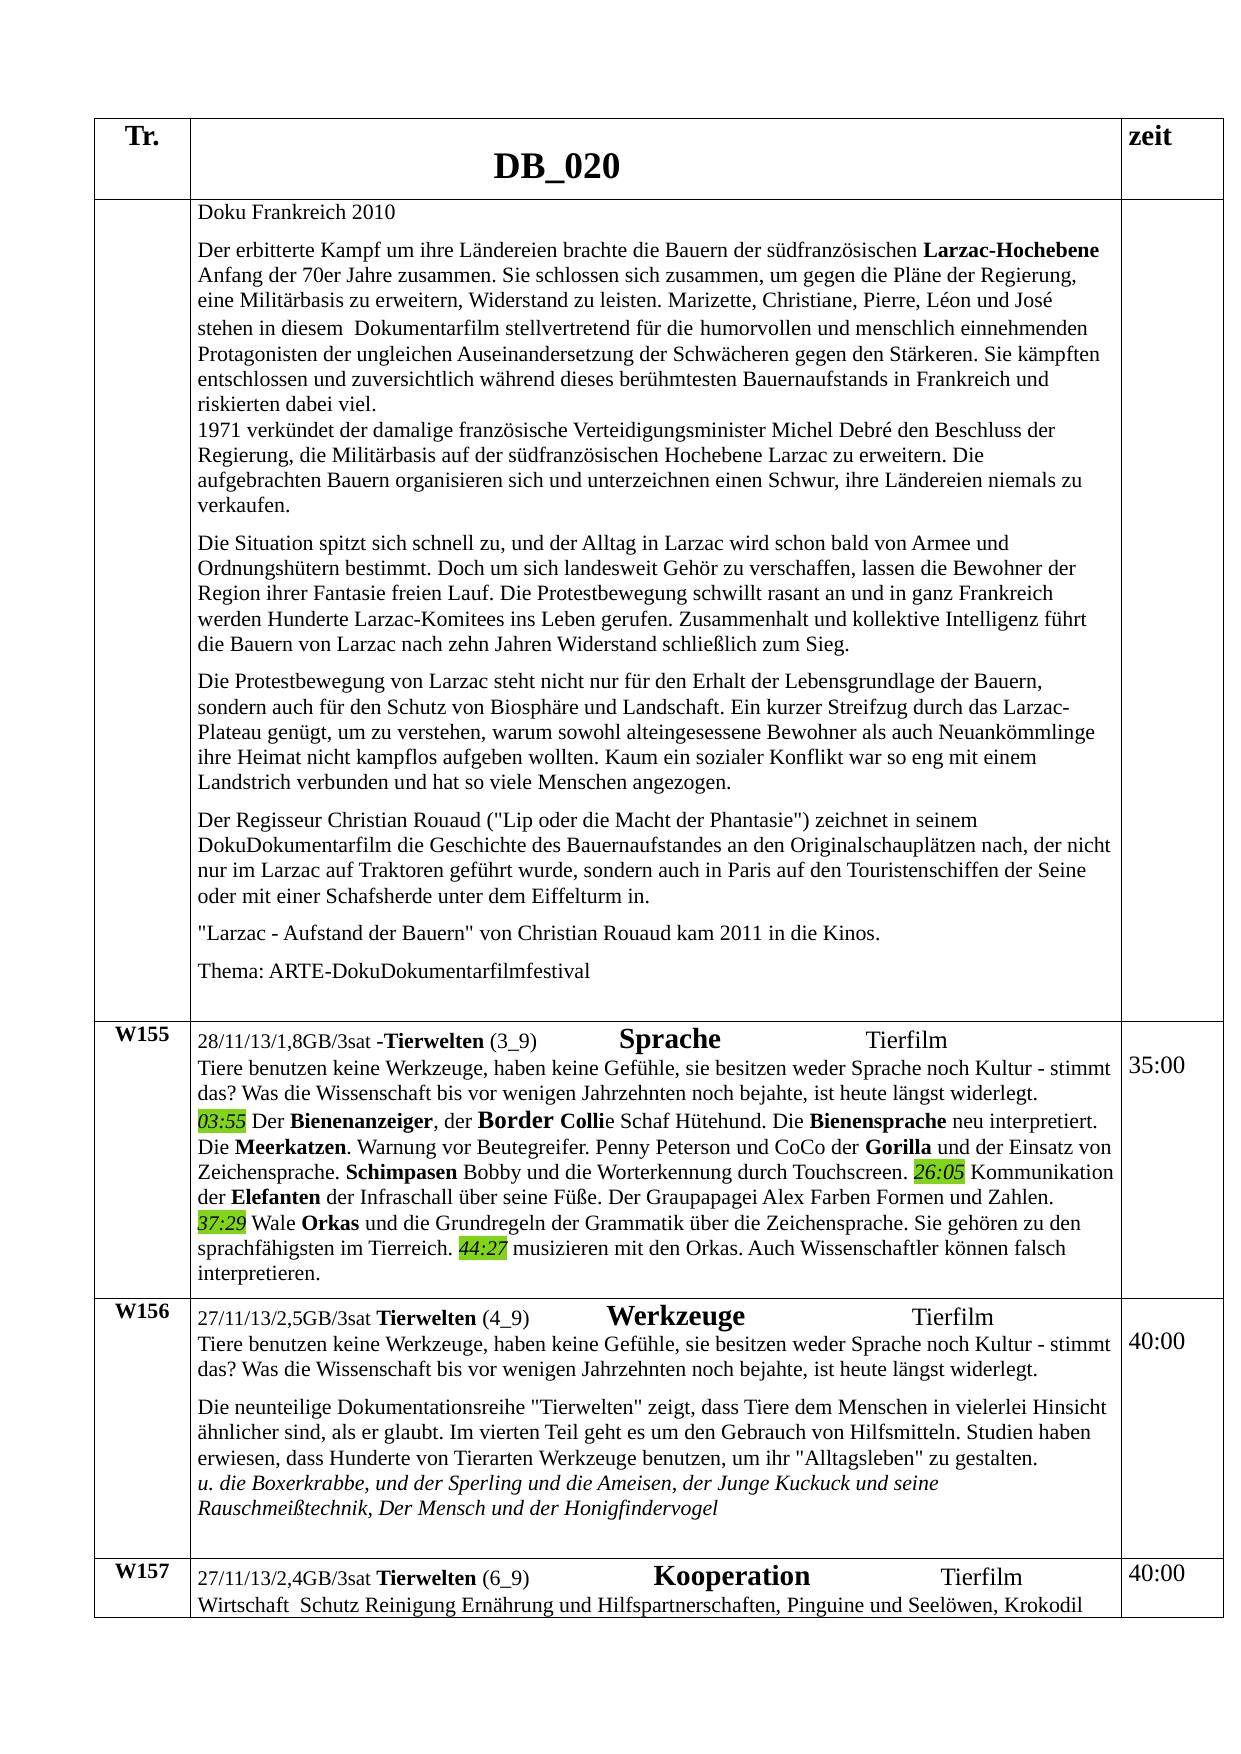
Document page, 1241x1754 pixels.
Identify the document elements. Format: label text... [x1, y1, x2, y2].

table_cell 28/11/13/1,8GB/3sat -Tierwelten (3_9) Sprache Tierfilm Tiere benutzen keine Werkzeuge, haben keine Gefühle, sie besitzen weder Sprache noch Kultur - stimmt das? Was die Wissenschaft bis vor wenigen Jahrzehnten noch bejahte, ist heute längst widerlegt. 03:55 Der Bienenanzeiger, der Border Collie Schaf Hütehund. Die Bienensprache neu interpretiert. Die Meerkatzen. Warnung vor Beutegreifer. Penny Peterson und CoCo der Gorilla und der Einsatz von Zeichensprache. Schimpasen Bobby und die Worterkennung durch Touchscreen. 26:05 Kommunikation der Elefanten der Infraschall über seine Füße. Der Graupapagei Alex Farben Formen und Zahlen. 37:29 Wale Orkas und die Grundregeln der Grammatik über die Zeichensprache. Sie gehören zu den sprachfähigsten im Tierreich. 44:27 musizieren mit den Orkas. Auch Wissenschaftler können falsch interpretieren. [191, 1022, 1121, 1298]
table_cell 35:00 [1122, 1022, 1223, 1298]
table_cell [95, 200, 190, 1021]
table_cell 27/11/13/2,5GB/3sat Tierwelten (4_9) Werkzeuge Tierfilm Tiere benutzen keine Werkzeuge, haben keine Gefühle, sie besitzen weder Sprache noch Kultur - stimmt das? Was die Wissenschaft bis vor wenigen Jahrzehnten noch bejahte, ist heute längst widerlegt. Die neunteilige Dokumentationsreihe "Tierwelten" zeigt, dass Tiere dem Menschen in vielerlei Hinsicht ähnlicher sind, als er glaubt. Im vierten Teil geht es um den Gebrauch von Hilfsmitteln. Studien haben erwiesen, dass Hunderte von Tierarten Werkzeuge benutzen, um ihr "Alltagsleben" zu gestalten. u. die Boxerkrabbe, und der Sperling und die Ameisen, der Junge Kuckuck und seine Rauschmeißtechnik, Der Mensch und der Honigfindervogel [191, 1299, 1121, 1558]
table_header zeit [1122, 119, 1223, 199]
table_cell [1122, 200, 1223, 1021]
table_cell 40:00 [1122, 1299, 1223, 1558]
table_cell W156 [95, 1299, 190, 1558]
table_cell Doku Frankreich 2010 Der erbitterte Kampf um ihre Ländereien brachte die Bauern der südfranzösischen Larzac-Hochebene Anfang der 70er Jahre zusammen. Sie schlossen sich zusammen, um gegen die Pläne der Regierung, eine Militärbasis zu erweitern, Widerstand zu leisten. Marizette, Christiane, Pierre, Léon und José stehen in diesem Dokumentarfilm stellvertretend für die humorvollen und menschlich einnehmenden Protagonisten der ungleichen Auseinandersetzung der Schwächeren gegen den Stärkeren. Sie kämpften entschlossen und zuversichtlich während dieses berühmtesten Bauernaufstands in Frankreich und riskierten dabei viel. 1971 verkündet der damalige französische Verteidigungsminister Michel Debré den Beschluss der Regierung, die Militärbasis auf der südfranzösischen Hochebene Larzac zu erweitern. Die aufgebrachten Bauern organisieren sich und unterzeichnen einen Schwur, ihre Ländereien niemals zu verkaufen. Die Situation spitzt sich schnell zu, und der Alltag in Larzac wird schon bald von Armee und Ordnungshütern bestimmt. Doch um sich landesweit Gehör zu verschaffen, lassen die Bewohner der Region ihrer Fantasie freien Lauf. Die Protestbewegung schwillt rasant an und in ganz Frankreich werden Hunderte Larzac-Komitees ins Leben gerufen. Zusammenhalt und kollektive Intelligenz führt die Bauern von Larzac nach zehn Jahren Widerstand schließlich zum Sieg. Die Protestbewegung von Larzac steht nicht nur für den Erhalt der Lebensgrundlage der Bauern, sondern auch für den Schutz von Biosphäre und Landschaft. Ein kurzer Streifzug durch das Larzac-Plateau genügt, um zu verstehen, warum sowohl alteingesessene Bewohner als auch Neuankömmlinge ihre Heimat nicht kampflos aufgeben wollten. Kaum ein sozialer Konflikt war so eng mit einem Landstrich verbunden und hat so viele Menschen angezogen. Der Regisseur Christian Rouaud ("Lip oder die Macht der Phantasie") zeichnet in seinem DokuDokumentarfilm die Geschichte des Bauernaufstandes an den Originalschauplätzen nach, der nicht nur im Larzac auf Traktoren geführt wurde, sondern auch in Paris auf den Touristenschiffen der Seine oder mit einer Schafsherde unter dem Eiffelturm in. "Larzac - Aufstand der Bauern" von Christian Rouaud kam 2011 in die Kinos. Thema: ARTE-DokuDokumentarfilmfestival [191, 200, 1121, 1021]
table_header DB_020 [191, 119, 1121, 199]
table_cell 27/11/13/2,4GB/3sat Tierwelten (6_9) Kooperation Tierfilm Wirtschaft Schutz Reinigung Ernährung und Hilfspartnerschaften, Pinguine und Seelöwen, Krokodil [191, 1559, 1121, 1617]
table_cell 40:00 [1122, 1559, 1223, 1617]
table_header Tr. [95, 119, 190, 199]
table_cell W155 [95, 1022, 190, 1298]
table_cell W157 [95, 1559, 190, 1617]
